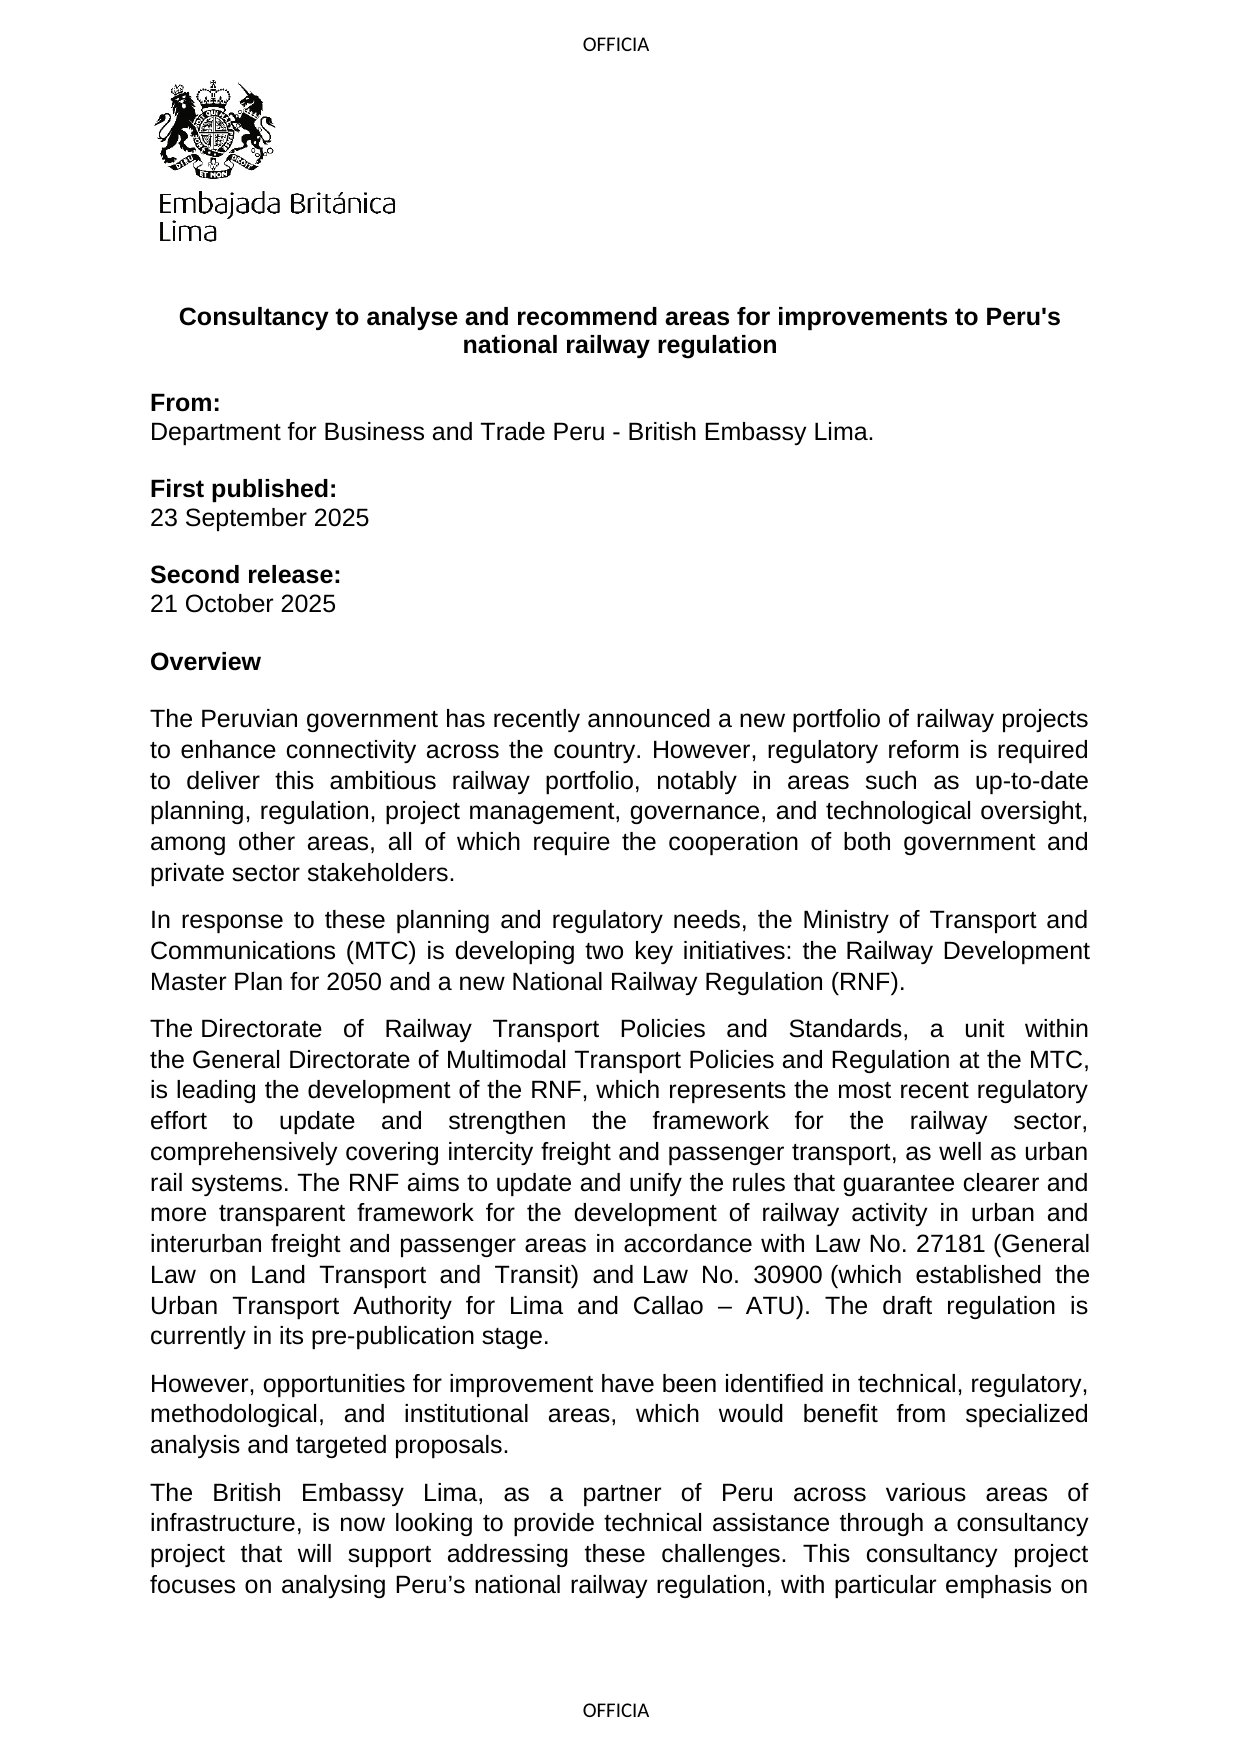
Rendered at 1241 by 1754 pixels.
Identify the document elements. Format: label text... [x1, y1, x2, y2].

text Department for Business and Trade Peru - British Embassy Lima. [150, 417, 1090, 445]
text The Peruvian government has recently announced a new portfolio of railway projects to enhance connectivity across the country. However, regulatory reform is required to deliver this ambitious railway portfolio, notably in areas such as up-to-date planning, regulation, project management, governance, and technological oversight, among other areas, all of which require the cooperation of both government and private sector stakeholders. [150, 704, 1090, 887]
text In response to these planning and regulatory needs, the Ministry of Transport and Communications (MTC) is developing two key initiatives: the Railway Development Master Plan for 2050 and a new National Railway Regulation (RNF). [150, 905, 1090, 995]
text From: [150, 388, 1090, 417]
text 21 October 2025 [150, 589, 1090, 618]
text The British Embassy Lima, as a partner of Peru across various areas of infrastructure, is now looking to provide technical assistance through a consultancy project that will support addressing these challenges. This consultancy project focuses on analysing Peru’s national railway regulation, with particular emphasis on [150, 1478, 1090, 1598]
text Second release: [150, 560, 1090, 589]
text Consultancy to analyse and recommend areas for improvements to Peru's national railway regulation [150, 302, 1090, 359]
text The Directorate of Railway Transport Policies and Standards, a unit within the General Directorate of Multimodal Transport Policies and Regulation at the MTC, is leading the development of the RNF, which represents the most recent regulatory effort to update and strengthen the framework for the railway sector, comprehensively covering intercity freight and passenger transport, as well as urban rail systems. The RNF aims to update and unify the rules that guarantee clearer and more transparent framework for the development of railway activity in urban and interurban freight and passenger areas in accordance with Law No. 27181 (General Law on Land Transport and Transit) and Law No. 30900 (which established the Urban Transport Authority for Lima and Callao – ATU). The draft regulation is currently in its pre-publication stage. [150, 1014, 1090, 1350]
text Overview [150, 647, 1090, 675]
text First published: [150, 474, 1090, 503]
text 23 September 2025 [150, 503, 1090, 532]
text However, opportunities for improvement have been identified in technical, regulatory, methodological, and institutional areas, which would benefit from specialized analysis and targeted proposals. [150, 1369, 1090, 1459]
